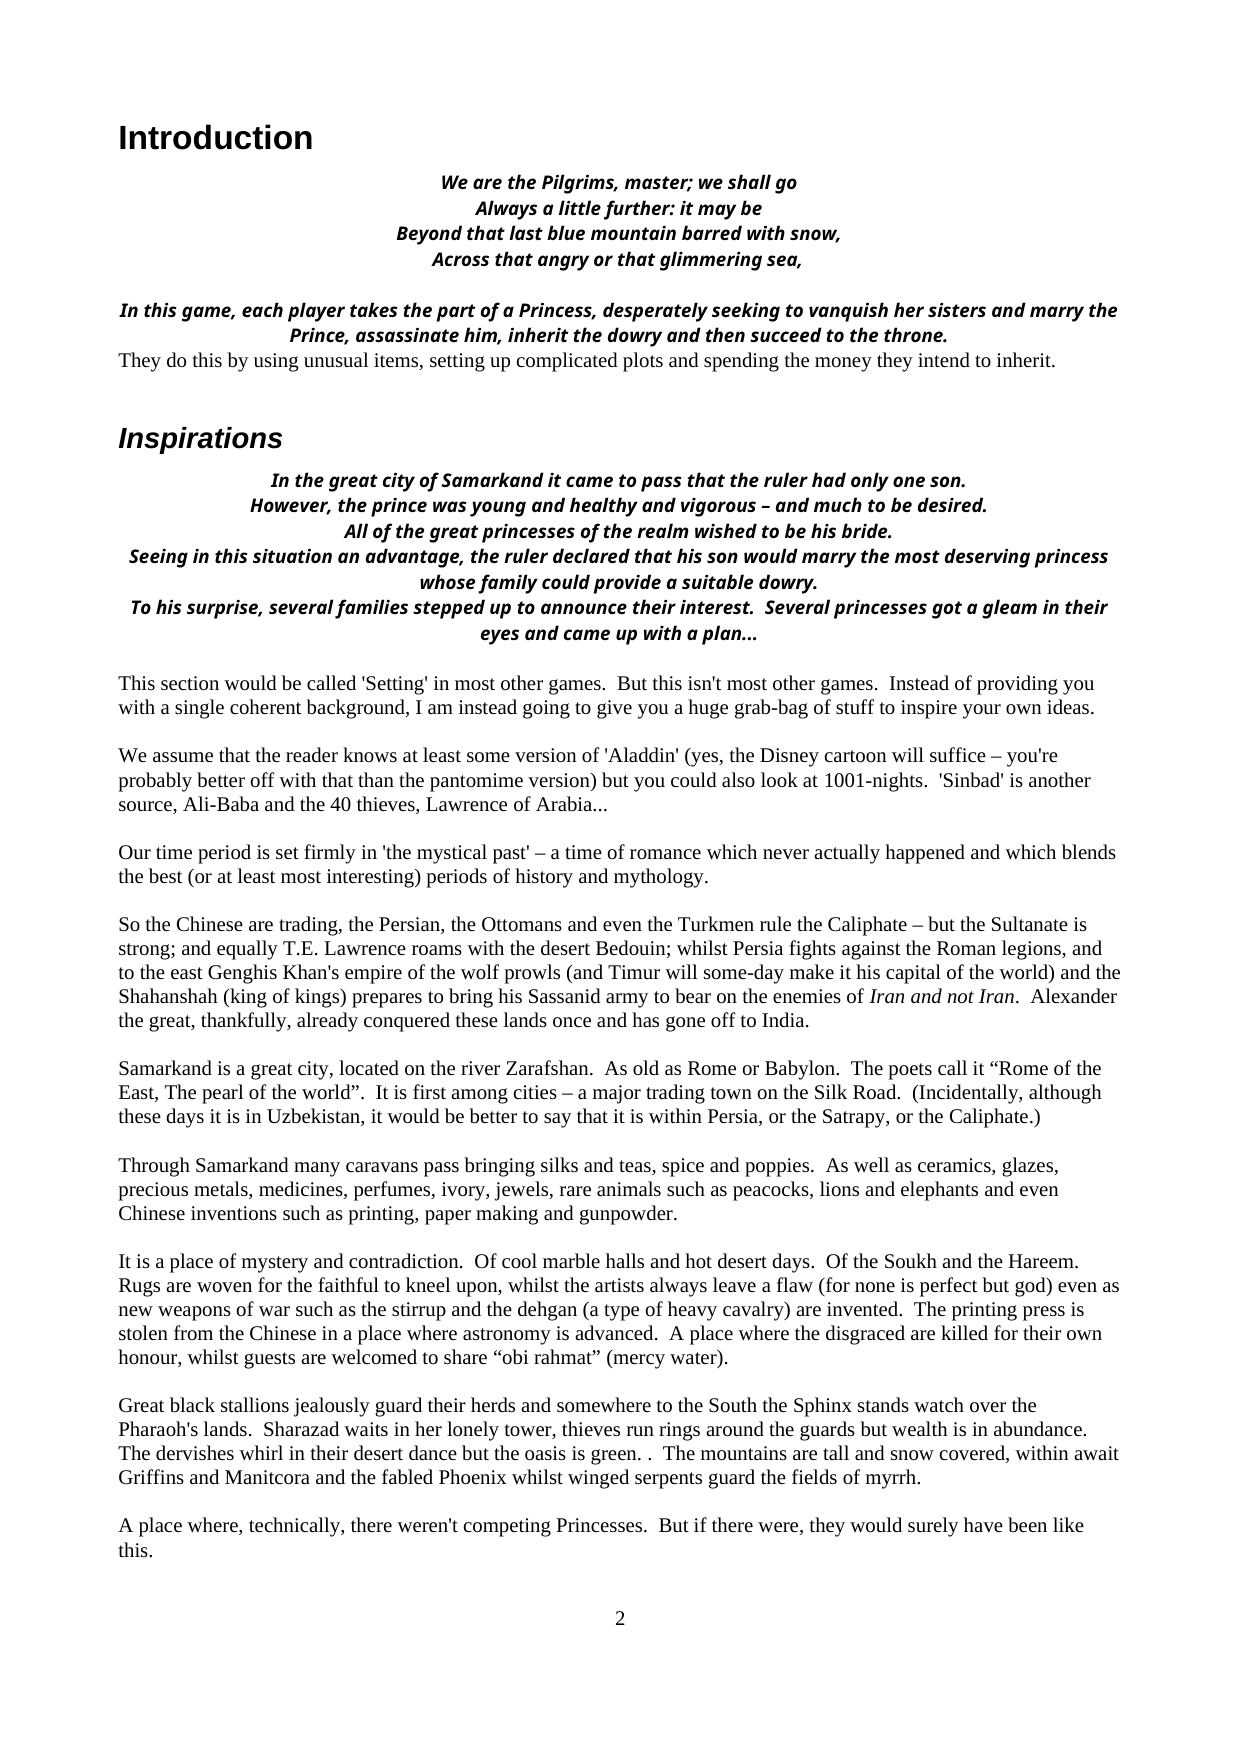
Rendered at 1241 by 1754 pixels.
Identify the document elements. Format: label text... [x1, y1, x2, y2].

text They do this by using unusual items, setting up complicated plots and spending the money they intend to inherit. [118, 348, 1122, 372]
text A place where, technically, there weren't competing Princesses. But if there were, they would surely have been like this. [118, 1513, 1122, 1562]
text We are the Pilgrims, master; we shall go Always a little further: it may be Beyond that last blue mountain barred with snow, Across that angry or that glimmering sea, [118, 169, 1122, 271]
text Samarkand is a great city, located on the river Zarafshan. As old as Rome or Babylon. The poets call it “Rome of the East, The pearl of the world”. It is first among cities – a major trading town on the Silk Road. (Incidentally, although these days it is in Uzbekistan, it would be better to say that it is within Persia, or the Satrapy, or the Caliphate.) [118, 1056, 1122, 1128]
text Through Samarkand many caravans pass bringing silks and teas, spice and poppies. As well as ceramics, glazes, precious metals, medicines, perfumes, ivory, jewels, rare animals such as peacocks, lions and elephants and even Chinese inventions such as printing, paper making and gunpowder. [118, 1152, 1122, 1225]
text Our time period is set firmly in 'the mystical past' – a time of romance which never actually happened and which blends the best (or at least most interesting) periods of history and mythology. [118, 840, 1122, 888]
text To his surprise, several families stepped up to announce their interest. Several princesses got a gleam in their eyes and came up with a plan... [118, 595, 1122, 646]
text This section would be called 'Setting' in most other games. But this isn't most other games. Instead of providing you with a single coherent background, I am instead going to give you a huge grab-bag of stuff to inspire your own ideas. [118, 671, 1122, 719]
text However, the prince was young and healthy and vigorous – and much to be desired. [118, 493, 1122, 518]
text It is a place of mystery and contradiction. Of cool marble halls and hot desert days. Of the Soukh and the Hareem. [118, 1249, 1122, 1273]
text Seeing in this situation an advantage, the ruler declared that his son would marry the most deserving princess whose family could provide a suitable dowry. [118, 544, 1122, 595]
subtitle Introduction [118, 118, 1122, 157]
text Great black stallions jealously guard their herds and somewhere to the South the Sphinx stands watch over the Pharaoh's lands. Sharazad waits in her lonely tower, thieves run rings around the guards but wealth is in abundance. The dervishes whirl in their desert dance but the oasis is green. . The mountains are tall and snow covered, within await Griffins and Manitcora and the fabled Phoenix whilst winged serpents guard the fields of myrrh. [118, 1393, 1122, 1489]
text So the Chinese are trading, the Persian, the Ottomans and even the Turkmen rule the Caliphate – but the Sultanate is strong; and equally T.E. Lawrence roams with the desert Bedouin; whilst Persia fights against the Roman legions, and to the east Genghis Khan's empire of the wolf prowls (and Timur will some-day make it his capital of the world) and the Shahanshah (king of kings) prepares to bring his Sassanid army to bear on the enemies of Iran and not Iran. Alexander the great, thankfully, already conquered these lands once and has gone off to India. [118, 912, 1122, 1032]
text All of the great princesses of the realm wished to be his bride. [118, 518, 1122, 544]
text Rugs are woven for the faithful to kneel upon, whilst the artists always leave a flaw (for none is perfect but god) even as new weapons of war such as the stirrup and the dehgan (a type of heavy cavalry) are invented. The printing press is stolen from the Chinese in a place where astronomy is advanced. A place where the disgraced are killed for their own honour, whilst guests are welcomed to share “obi rahmat” (mercy water). [118, 1273, 1122, 1369]
text In this game, each player takes the part of a Princess, desperately seeking to vanquish her sisters and marry the Prince, assassinate him, inherit the dowry and then succeed to the throne. [118, 297, 1122, 348]
text In the great city of Samarkand it came to pass that the ruler had only one son. [118, 467, 1122, 493]
text We assume that the reader knows at least some version of 'Aladdin' (yes, the Disney cartoon will suffice – you're probably better off with that than the pantomime version) but you could also look at 1001-nights. 'Sinbad' is another source, Ali-Baba and the 40 thieves, Lawrence of Arabia... [118, 743, 1122, 816]
subtitle Inspirations [118, 421, 1122, 454]
